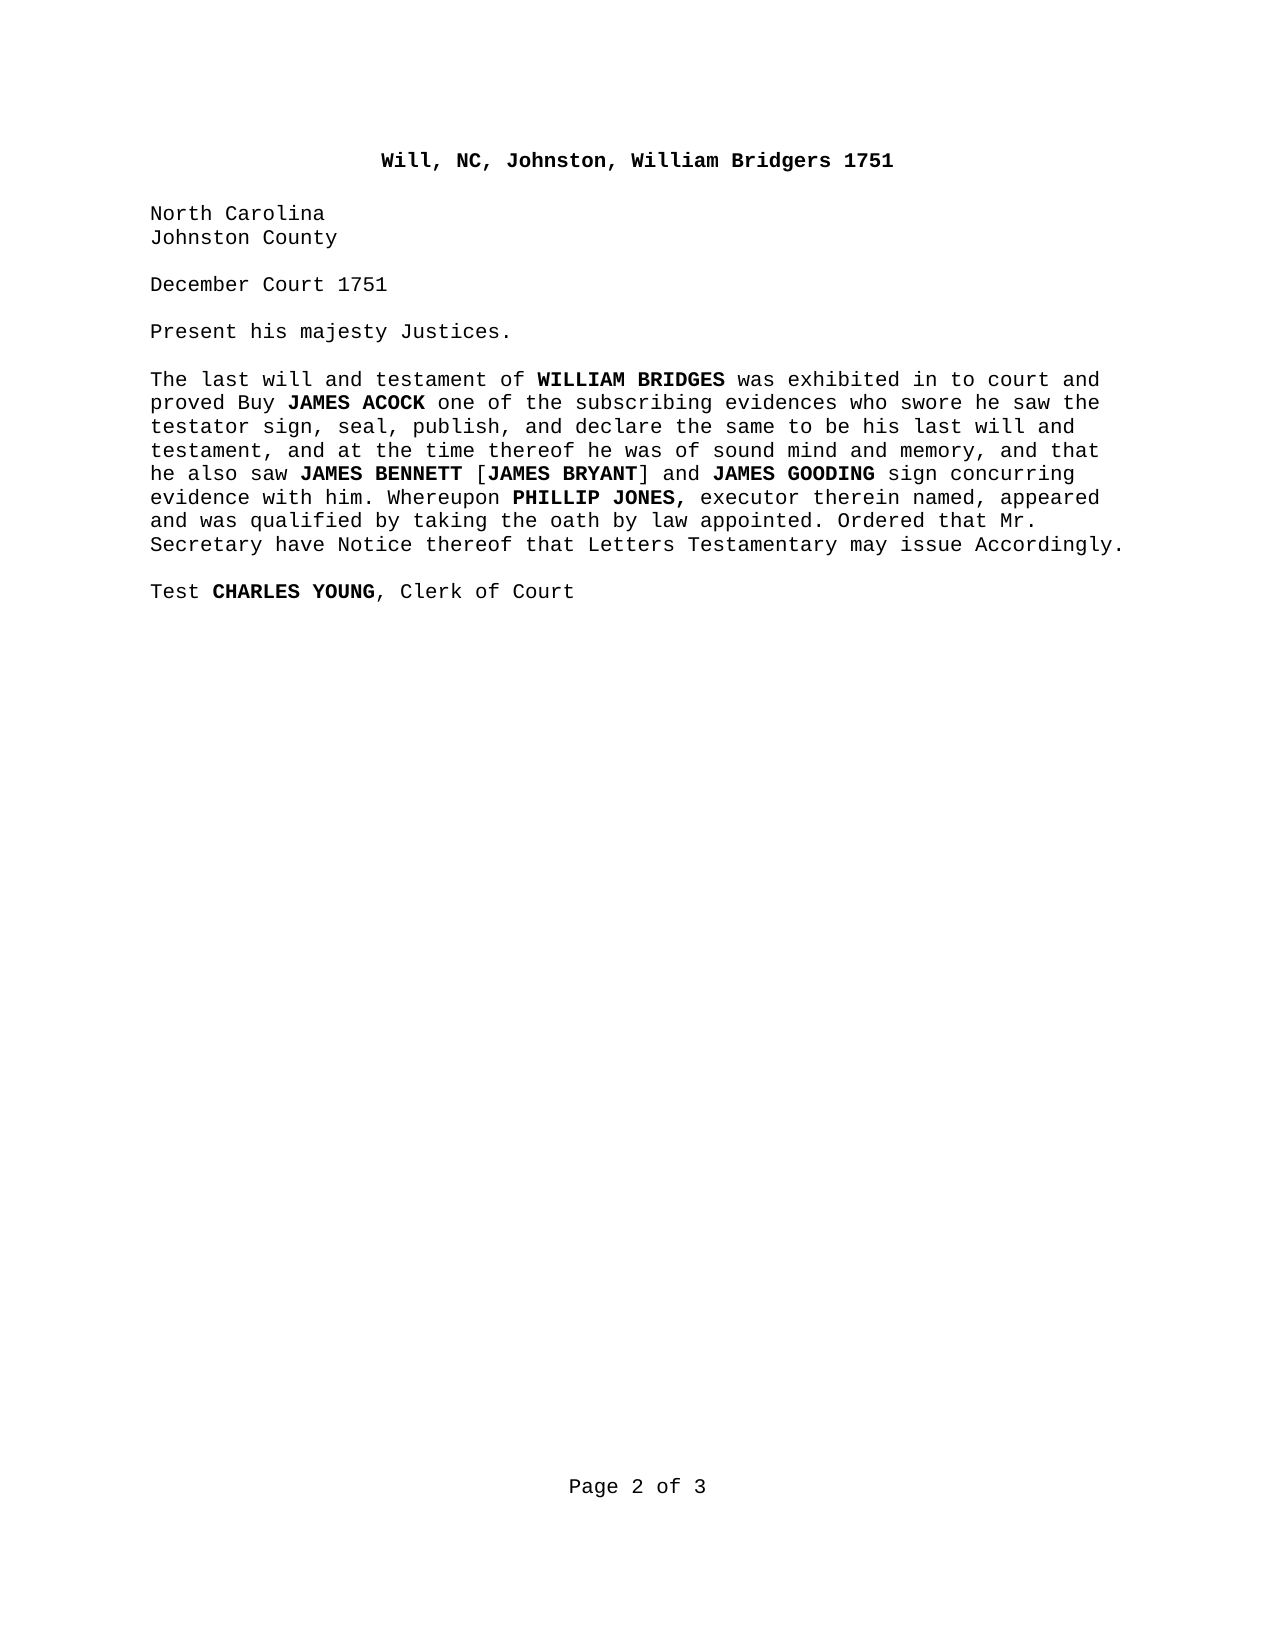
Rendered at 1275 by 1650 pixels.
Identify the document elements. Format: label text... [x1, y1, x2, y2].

text Johnston County [150, 227, 1125, 250]
text Test Charles young, Clerk of Court [150, 581, 1125, 605]
text Present his majesty Justices. [150, 321, 1125, 345]
text The last will and testament of William Bridges was exhibited in to court and proved Buy James Acock one of the subscribing evidences who swore he saw the testator sign, seal, publish, and declare the same to be his last will and testament, and at the time thereof he was of sound mind and memory, and that he also saw James Bennett [James Bryant] and James Gooding sign concurring evidence with him. Whereupon PhilLip Jones, executor therein named, appeared and was qualified by taking the oath by law appointed. Ordered that Mr. Secretary have Notice thereof that Letters Testamentary may issue Accordingly. [150, 369, 1125, 558]
text December Court 1751 [150, 274, 1125, 298]
text North Carolina [150, 203, 1125, 227]
